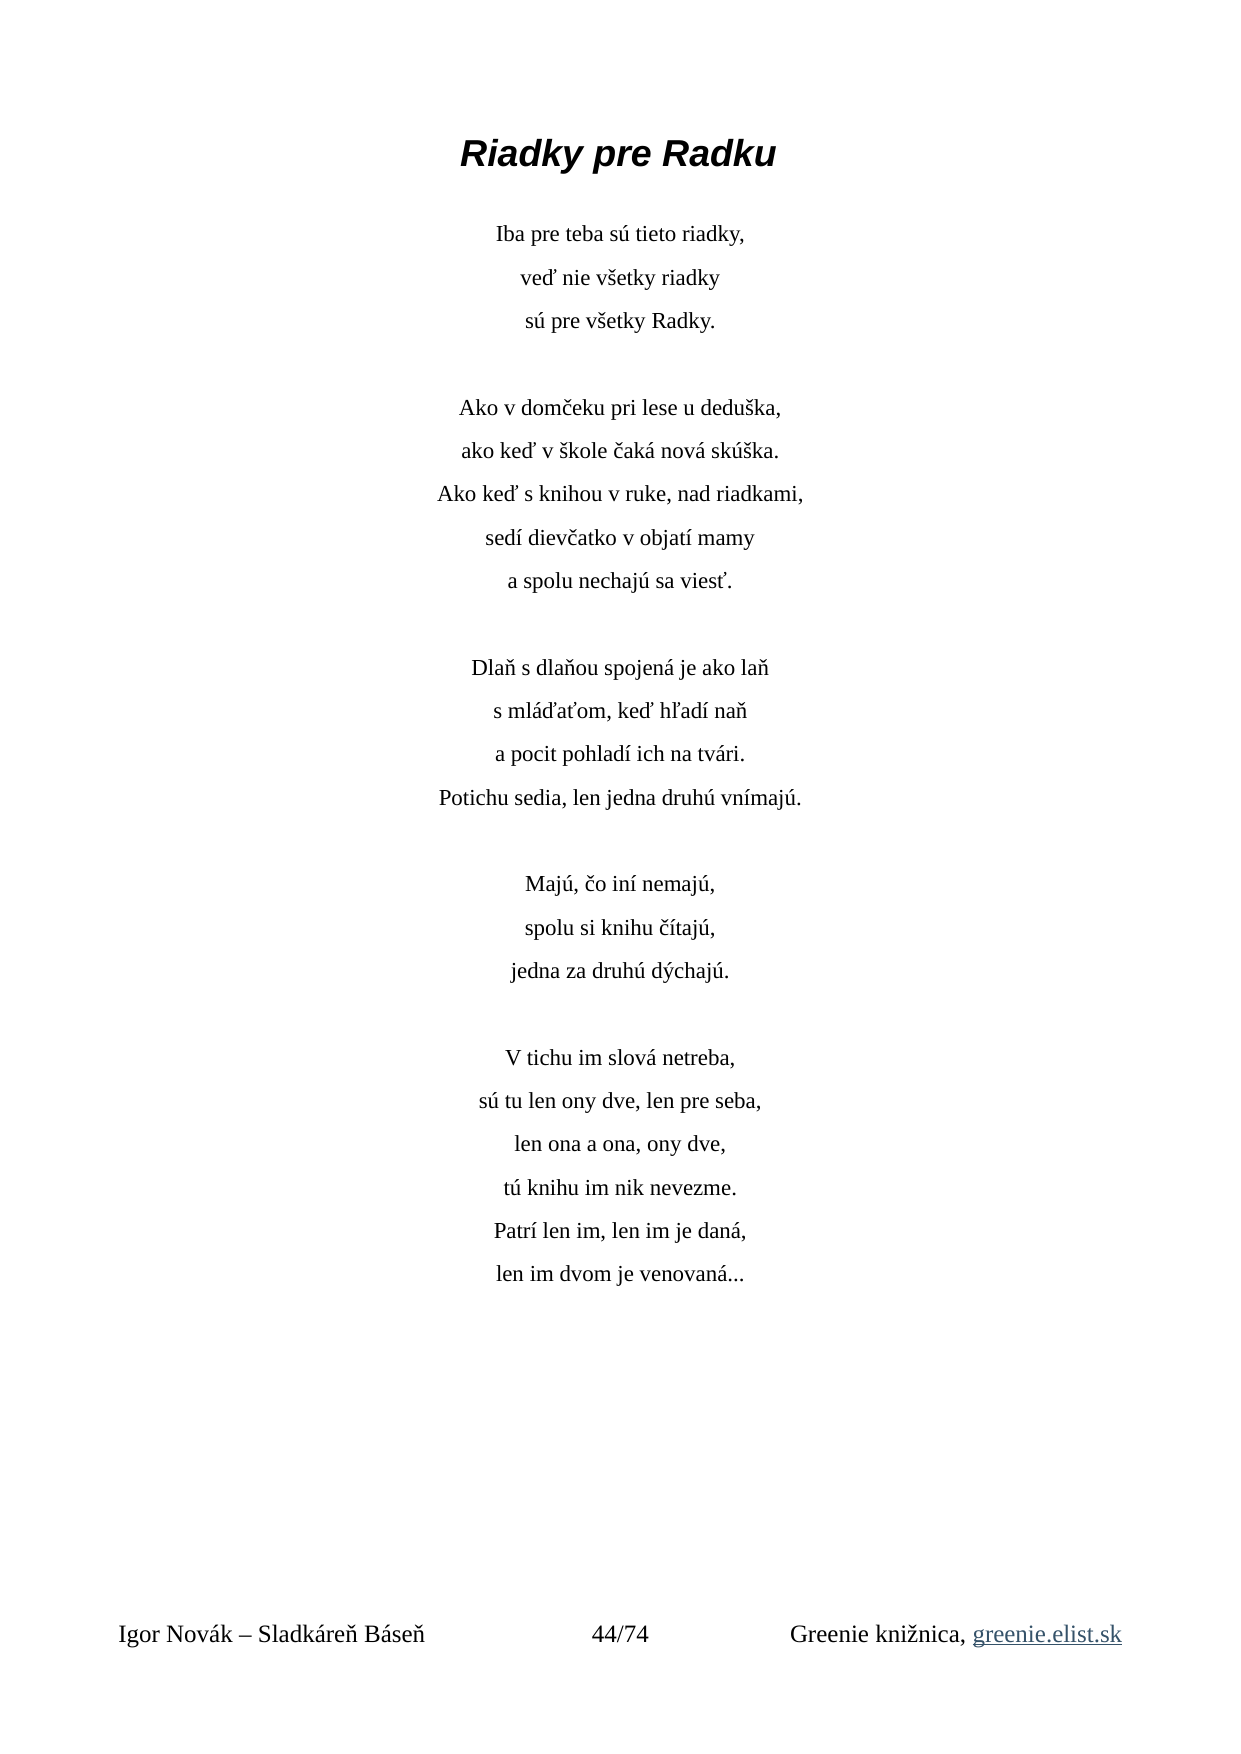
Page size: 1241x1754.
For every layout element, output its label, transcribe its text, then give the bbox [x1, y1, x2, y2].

text sú tu len ony dve, len pre seba, [106, 1087, 1134, 1113]
text Ako v domčeku pri lese u deduška, [106, 394, 1134, 420]
text len ona a ona, ony dve, [106, 1131, 1134, 1157]
text veď nie všetky riadky [106, 264, 1134, 290]
text Ako keď s knihou v ruke, nad riadkami, [106, 481, 1134, 507]
text Patrí len im, len im je daná, [106, 1217, 1134, 1243]
text a pocit pohladí ich na tvári. [106, 741, 1134, 767]
text Majú, čo iní nemajú, [106, 871, 1134, 897]
text ako keď v škole čaká nová skúška. [106, 437, 1134, 463]
text Iba pre teba sú tieto riadky, [106, 221, 1134, 247]
text spolu si knihu čítajú, [106, 914, 1134, 940]
text len im dvom je venovaná... [106, 1261, 1134, 1287]
text Potichu sedia, len jedna druhú vnímajú. [106, 784, 1134, 810]
text sedí dievčatko v objatí mamy [106, 524, 1134, 550]
text a spolu nechajú sa viesť. [106, 567, 1134, 593]
text s mláďaťom, keď hľadí naň [106, 697, 1134, 723]
text jedna za druhú dýchajú. [106, 957, 1134, 983]
text Dlaň s dlaňou spojená je ako laň [106, 654, 1134, 680]
text V tichu im slová netreba, [106, 1044, 1134, 1070]
text tú knihu im nik nevezme. [106, 1174, 1134, 1200]
subtitle Riadky pre Radku [106, 131, 1134, 174]
text sú pre všetky Radky. [106, 307, 1134, 333]
